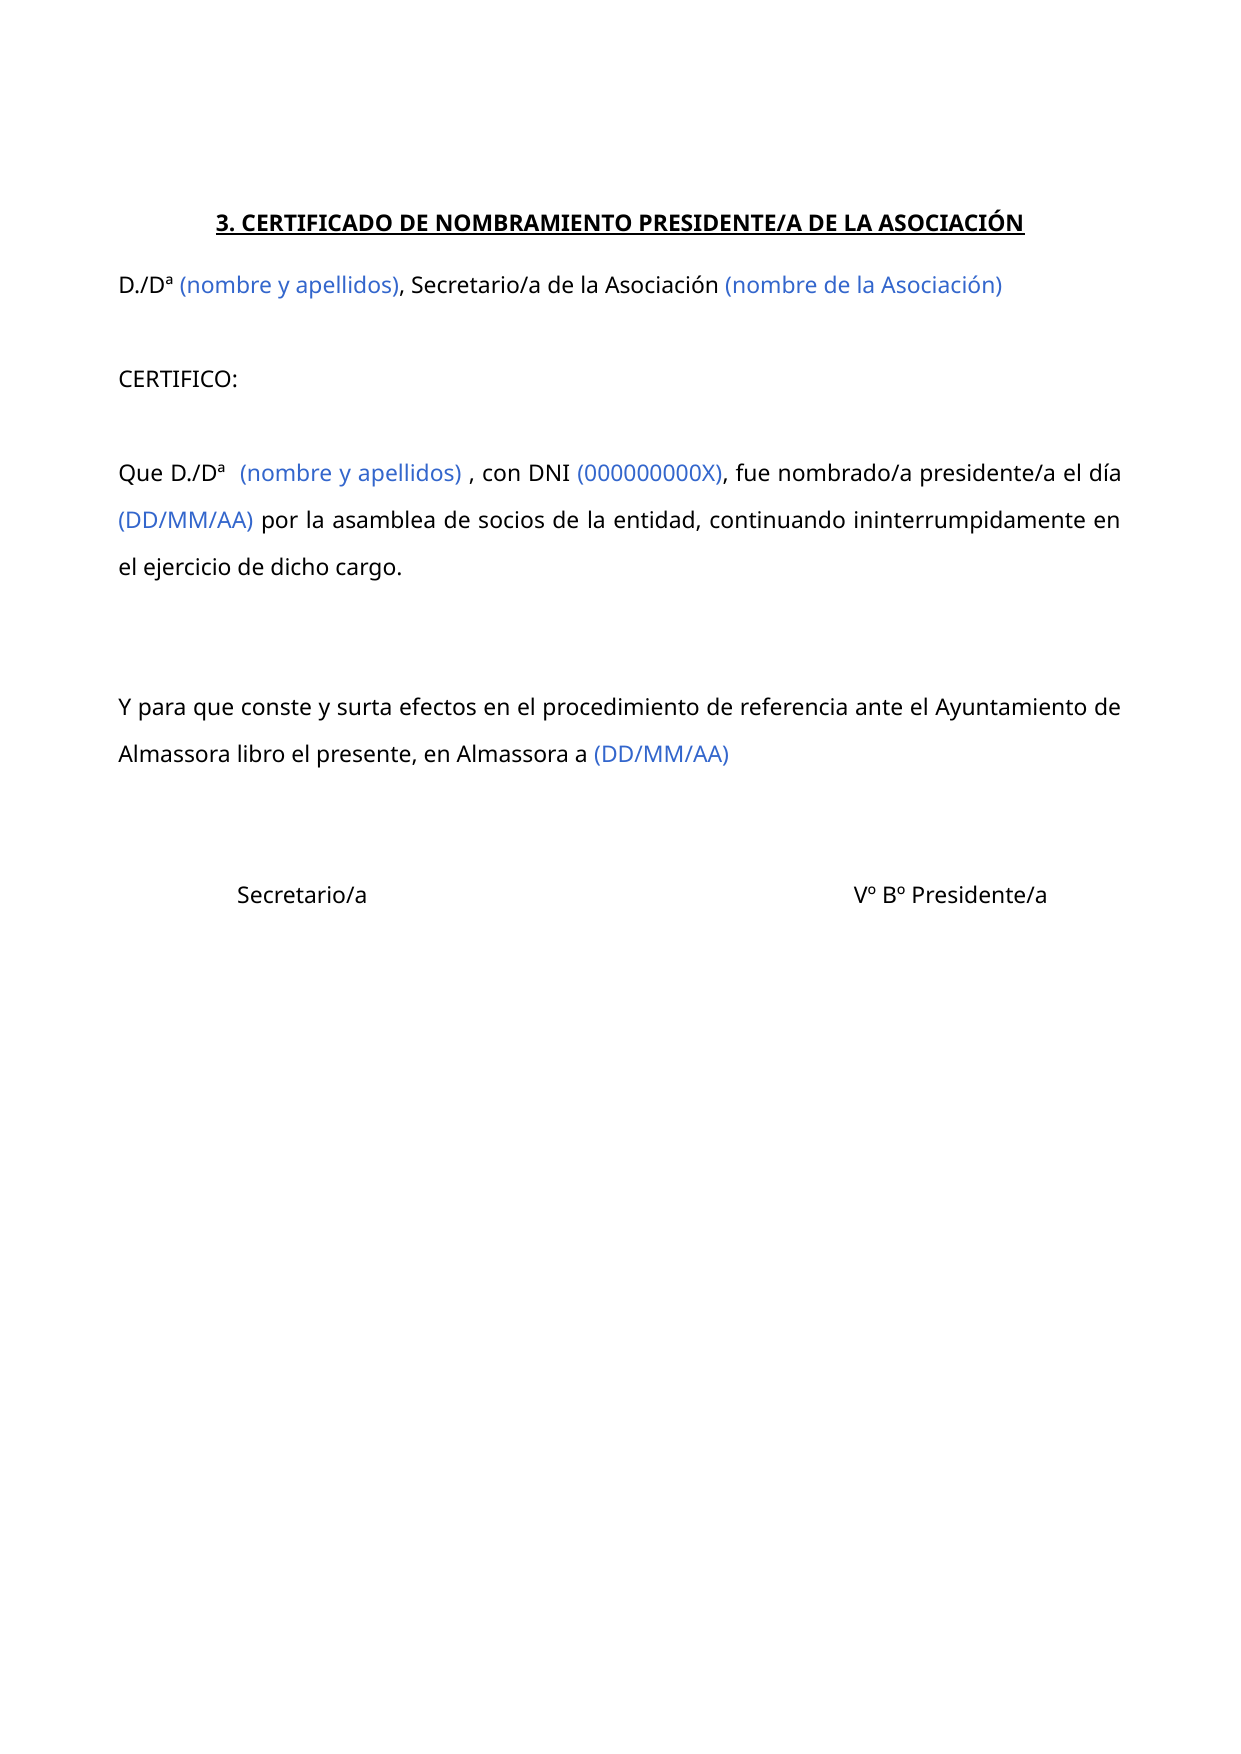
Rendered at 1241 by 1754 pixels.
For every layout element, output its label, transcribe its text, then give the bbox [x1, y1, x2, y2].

text Que D./Dª (nombre y apellidos) , con DNI (000000000X), fue nombrado/a presidente/a el día (DD/MM/AA) por la asamblea de socios de la entidad, continuando ininterrumpidamente en el ejercicio de dicho cargo. [118, 457, 1122, 582]
text D./Dª (nombre y apellidos), Secretario/a de la Asociación (nombre de la Asociación) [118, 269, 1122, 301]
text Y para que conste y surta efectos en el procedimiento de referencia ante el Ayuntamiento de Almassora libro el presente, en Almassora a (DD/MM/AA) [118, 691, 1122, 769]
text 3. CERTIFICADO DE NOMBRAMIENTO PRESIDENTE/A DE LA ASOCIACIÓN [118, 207, 1122, 238]
text Secretario/a Vº Bº Presidente/a [118, 879, 1122, 910]
text CERTIFICO: [118, 363, 1122, 394]
